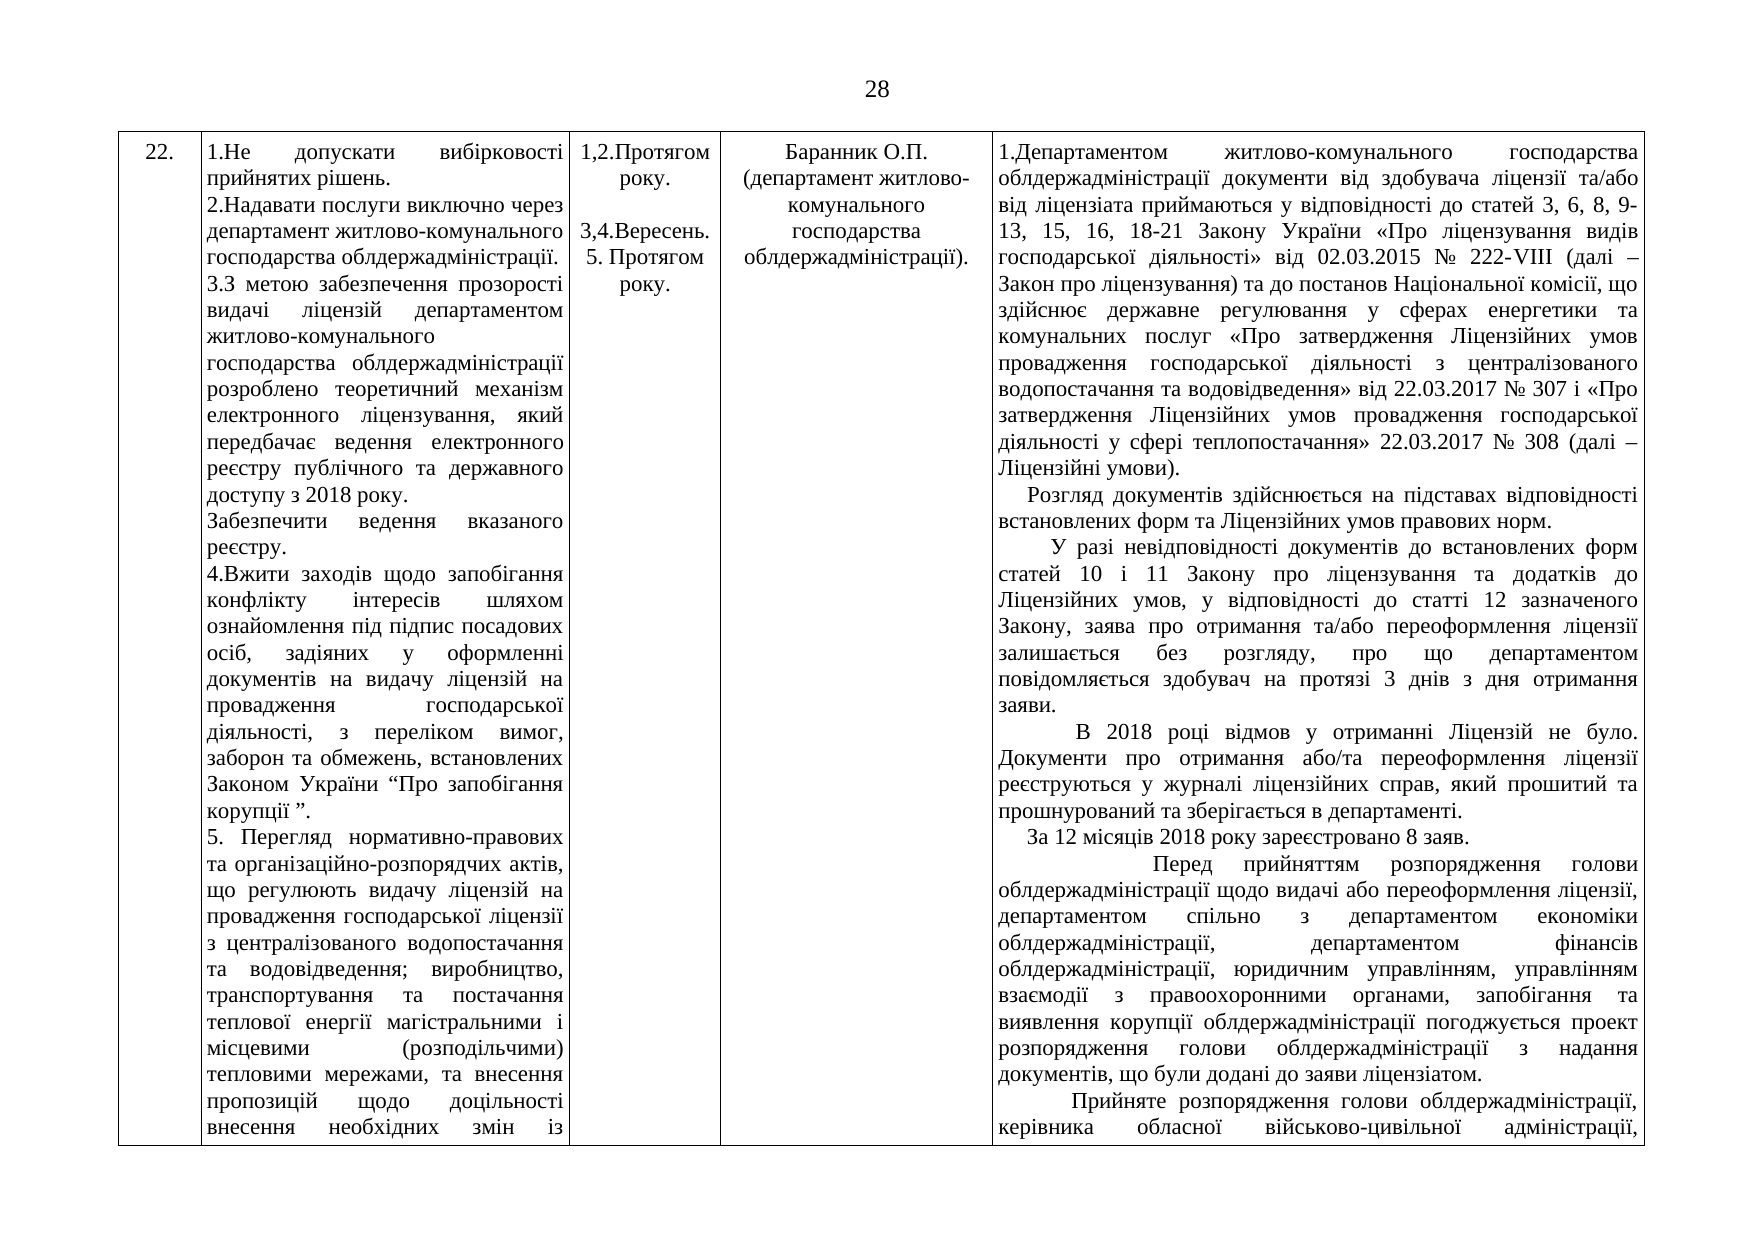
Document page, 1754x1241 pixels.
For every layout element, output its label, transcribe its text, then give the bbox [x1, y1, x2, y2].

table_cell 1,2.Протягом року. 3,4.Вересень. 5. Протягом року. [570, 132, 720, 1145]
table_cell Баранник О.П. (департамент житлово-комунального господарства облдержадміністрації). [721, 132, 992, 1145]
table_cell 1.Департаментом житлово-комунального господарства облдержадміністрації документи від здобувача ліцензії та/або від ліцензіата приймаються у відповідності до статей 3, 6, 8, 9-13, 15, 16, 18-21 Закону України «Про ліцензування видів господарської діяльності» від 02.03.2015 № 222-VIII (далі – Закон про ліцензування) та до постанов Національної комісії, що здійснює державне регулювання у сферах енергетики та комунальних послуг «Про затвердження Ліцензійних умов провадження господарської діяльності з централізованого водопостачання та водовідведення» від 22.03.2017 № 307 і «Про затвердження Ліцензійних умов провадження господарської діяльності у сфері теплопостачання» 22.03.2017 № 308 (далі – Ліцензійні умови). Розгляд документів здійснюється на підставах відповідності встановлених форм та Ліцензійних умов правових норм. У разі невідповідності документів до встановлених форм статей 10 і 11 Закону про ліцензування та додатків до Ліцензійних умов, у відповідності до статті 12 зазначеного Закону, заява про отримання та/або переоформлення ліцензії залишається без розгляду, про що департаментом повідомляється здобувач на протязі 3 днів з дня отримання заяви. В 2018 році відмов у отриманні Ліцензій не було. Документи про отримання або/та переоформлення ліцензії реєструються у журналі ліцензійних справ, який прошитий та прошнурований та зберігається в департаменті. За 12 місяців 2018 року зареєстровано 8 заяв. Перед прийняттям розпорядження голови облдержадміністрації щодо видачі або переоформлення ліцензії, департаментом спільно з департаментом економіки облдержадміністрації, департаментом фінансів облдержадміністрації, юридичним управлінням, управлінням взаємодії з правоохоронними органами, запобігання та виявлення корупції облдержадміністрації погоджується проект розпорядження голови облдержадміністрації з надання документів, що були додані до заяви ліцензіатом. Прийняте розпорядження голови облдержадміністрації, керівника обласної військово-цивільної адміністрації, [993, 132, 1644, 1145]
table_cell 22. [119, 132, 201, 1145]
table_cell 1.Не допускати вибірковості прийнятих рішень. 2.Надавати послуги виключно через департамент житлово-комунального господарства облдержадміністрації. 3.З метою забезпечення прозорості видачі ліцензій департаментом житлово-комунального господарства облдержадміністрації розроблено теоретичний механізм електронного ліцензування, який передбачає ведення електронного реєстру публічного та державного доступу з 2018 року. Забезпечити ведення вказаного реєстру. 4.Вжити заходів щодо запобігання конфлікту інтересів шляхом ознайомлення під підпис посадових осіб, задіяних у оформленні документів на видачу ліцензій на провадження господарської діяльності, з переліком вимог, заборон та обмежень, встановлених Законом України “Про запобігання корупції ”. 5. Перегляд нормативно-правових та організаційно-розпорядчих актів, що регулюють видачу ліцензій на провадження господарської ліцензії з централізованого водопостачання та водовідведення; виробництво, транспортування та постачання теплової енергії магістральними і місцевими (розподільчими) тепловими мережами, та внесення пропозицій щодо доцільності внесення необхідних змін із [202, 132, 569, 1145]
table_cell [1662, 131, 1677, 1145]
table_cell [1645, 131, 1662, 1145]
